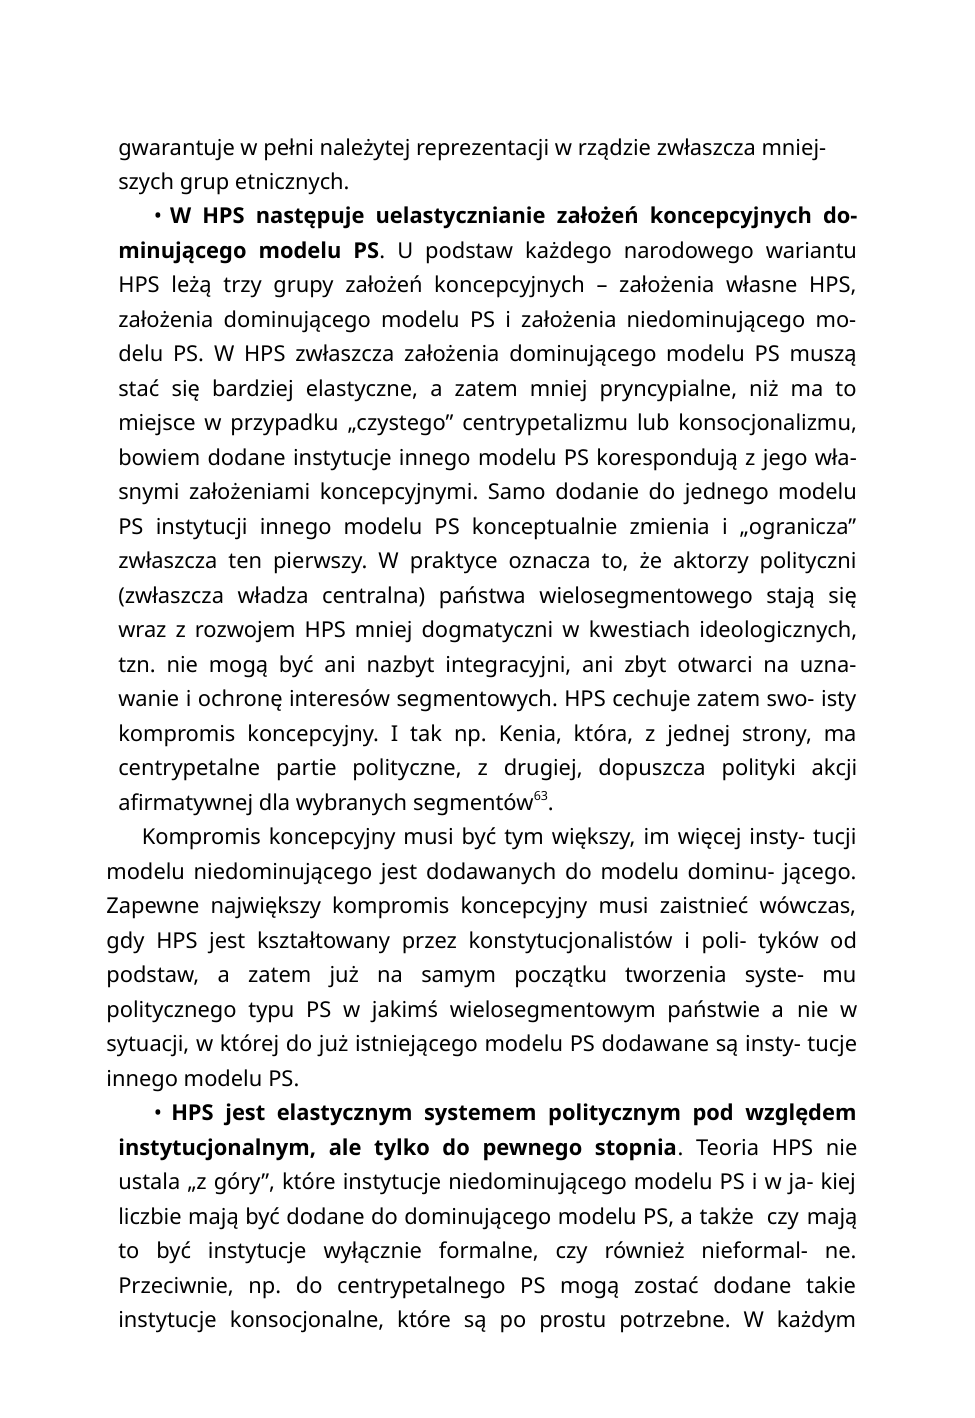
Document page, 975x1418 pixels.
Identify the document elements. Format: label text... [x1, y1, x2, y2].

text Kompromis koncepcyjny musi być tym większy, im więcej insty- tucji modelu niedominującego jest dodawanych do modelu dominu- jącego. Zapewne największy kompromis koncepcyjny musi zaistnieć wówczas, gdy HPS jest kształtowany przez konstytucjonalistów i poli- tyków od podstaw, a zatem już na samym początku tworzenia syste- mu politycznego typu PS w jakimś wielosegmentowym państwie a nie w sytuacji, w której do już istniejącego modelu PS dodawane są insty- tucje innego modelu PS. [106, 821, 857, 1092]
text gwarantuje w pełni należytej reprezentacji w rządzie zwłaszcza mniej- szych grup etnicznych. [118, 131, 869, 196]
list W HPS następuje uelastycznianie założeń koncepcyjnych do- minującego modelu PS. U podstaw każdego narodowego wariantu HPS leżą trzy grupy założeń koncepcyjnych – założenia własne HPS, założenia dominującego modelu PS i założenia niedominującego mo- delu PS. W HPS zwłaszcza założenia dominującego modelu PS muszą stać się bardziej elastyczne, a zatem mniej pryncypialne, niż ma to miejsce w przypadku „czystego” centrypetalizmu lub konsocjonalizmu, bowiem dodane instytucje innego modelu PS korespondują z jego wła- snymi założeniami koncepcyjnymi. Samo dodanie do jednego modelu PS instytucji innego modelu PS konceptualnie zmienia i „ogranicza” zwłaszcza ten pierwszy. W praktyce oznacza to, że aktorzy polityczni (zwłaszcza władza centralna) państwa wielosegmentowego stają się wraz z rozwojem HPS mniej dogmatyczni w kwestiach ideologicznych, tzn. nie mogą być ani nazbyt integracyjni, ani zbyt otwarci na uzna- wanie i ochronę interesów segmentowych. HPS cechuje zatem swo- isty kompromis koncepcyjny. I tak np. Kenia, która, z jednej strony, ma centrypetalne partie polityczne, z drugiej, dopuszcza polityki akcji afirmatywnej dla wybranych segmentów63. [118, 201, 857, 816]
list HPS jest elastycznym systemem politycznym pod względem instytucjonalnym, ale tylko do pewnego stopnia. Teoria HPS nie ustala „z góry”, które instytucje niedominującego modelu PS i w ja- kiej liczbie mają być dodane do dominującego modelu PS, a także czy mają to być instytucje wyłącznie formalne, czy również nieformal- ne. Przeciwnie, np. do centrypetalnego PS mogą zostać dodane takie instytucje konsocjonalne, które są po prostu potrzebne. W każdym [118, 1097, 857, 1334]
